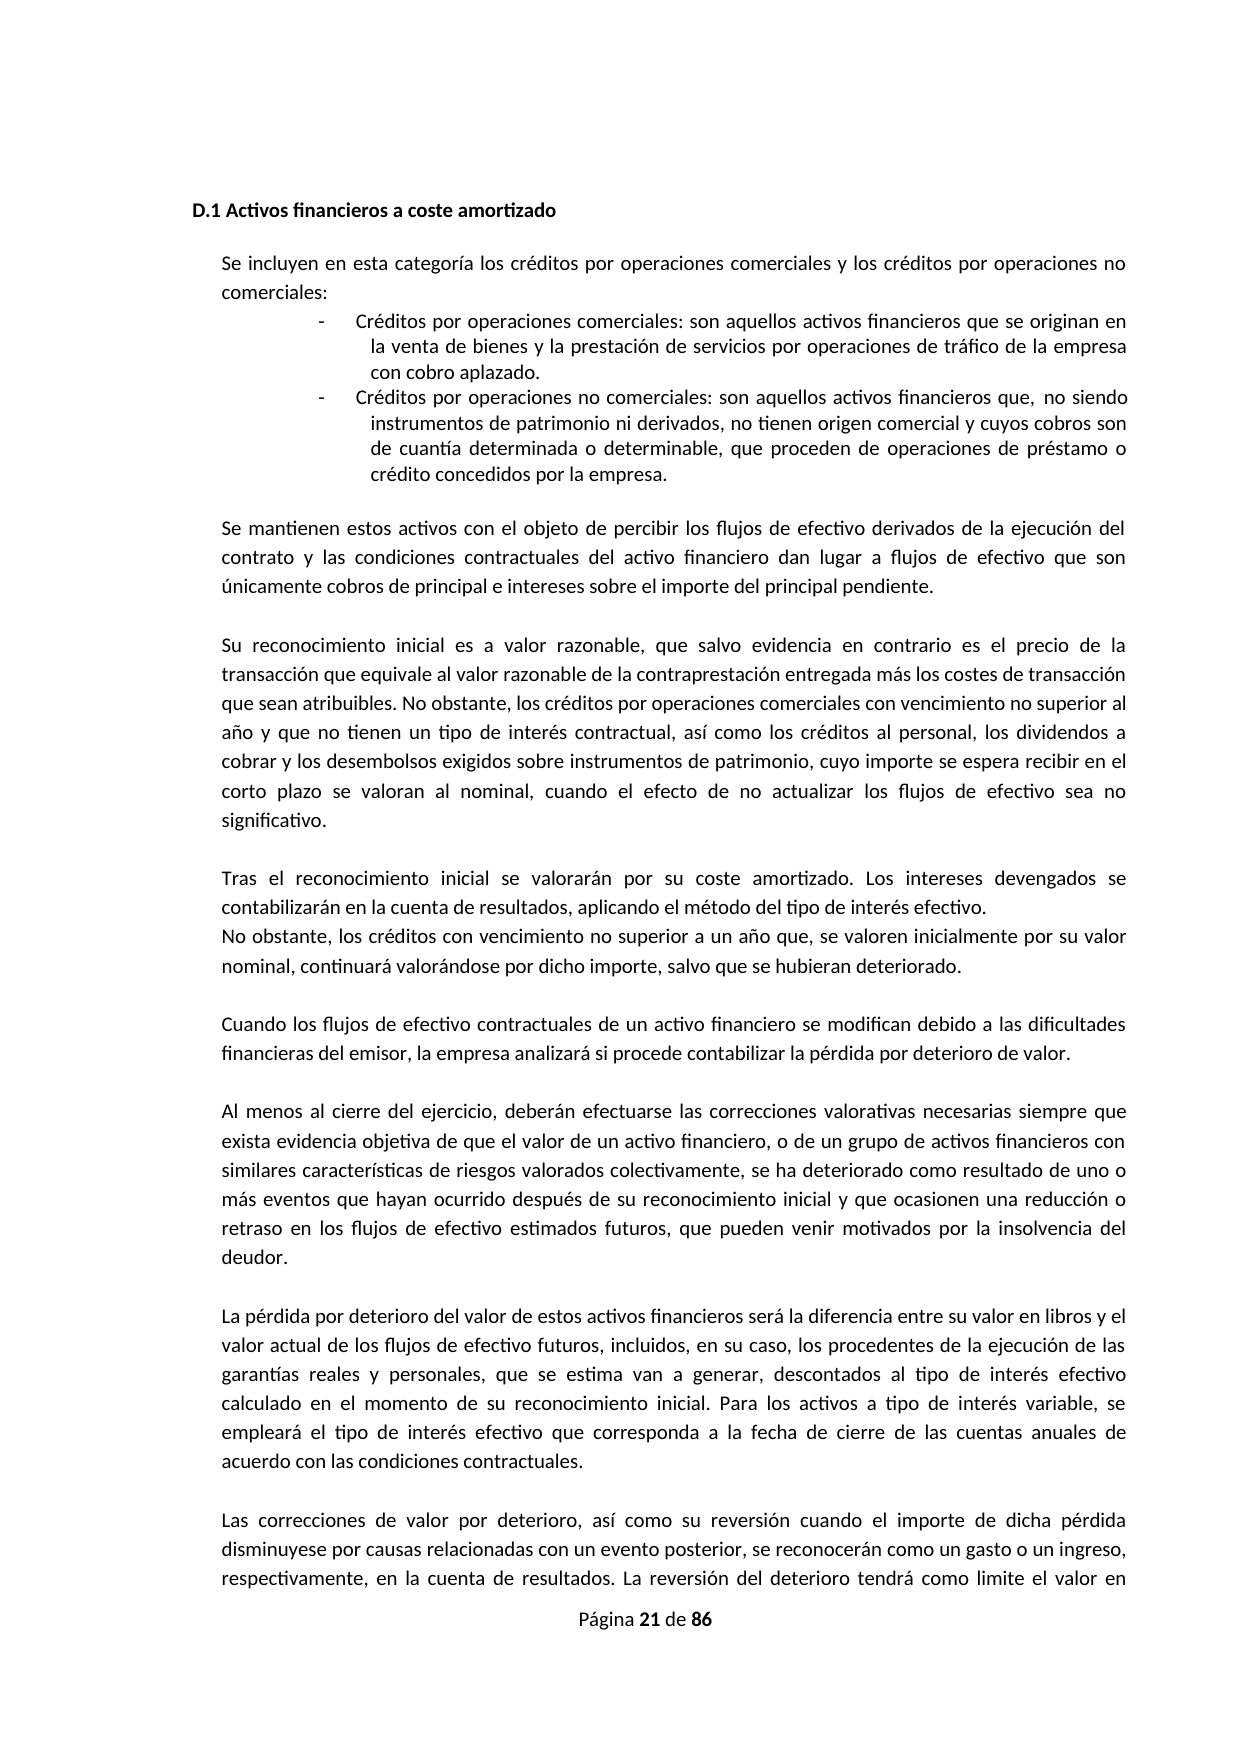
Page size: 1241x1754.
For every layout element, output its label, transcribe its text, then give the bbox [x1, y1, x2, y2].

text No obstante, los créditos con vencimiento no superior a un año que, se valoren inicialmente por su valor nominal, continuará valorándose por dicho importe, salvo que se hubieran deteriorado. [221, 924, 1128, 978]
list Créditos por operaciones comerciales: son aquellos activos financieros que se originan en la venta de bienes y la prestación de servicios por operaciones de tráfico de la empresa con cobro aplazado. [318, 308, 1128, 384]
text Al menos al cierre del ejercicio, deberán efectuarse las correcciones valorativas necesarias siempre que exista evidencia objetiva de que el valor de un activo financiero, o de un grupo de activos financieros con similares características de riesgos valorados colectivamente, se ha deteriorado como resultado de uno o más eventos que hayan ocurrido después de su reconocimiento inicial y que ocasionen una reducción o retraso en los flujos de efectivo estimados futuros, que pueden venir motivados por la insolvencia del deudor. [221, 1099, 1128, 1270]
text Se mantienen estos activos con el objeto de percibir los flujos de efectivo derivados de la ejecución del contrato y las condiciones contractuales del activo financiero dan lugar a flujos de efectivo que son únicamente cobros de principal e intereses sobre el importe del principal pendiente. [221, 515, 1128, 599]
text D.1 Activos financieros a coste amortizado [162, 198, 1128, 223]
text Las correcciones de valor por deterioro, así como su reversión cuando el importe de dicha pérdida disminuyese por causas relacionadas con un evento posterior, se reconocerán como un gasto o un ingreso, respectivamente, en la cuenta de resultados. La reversión del deterioro tendrá como limite el valor en [221, 1507, 1128, 1591]
text Se incluyen en esta categoría los créditos por operaciones comerciales y los créditos por operaciones no comerciales: [221, 250, 1128, 304]
list Créditos por operaciones no comerciales: son aquellos activos financieros que, no siendo instrumentos de patrimonio ni derivados, no tienen origen comercial y cuyos cobros son de cuantía determinada o determinable, que proceden de operaciones de préstamo o crédito concedidos por la empresa. [318, 384, 1128, 486]
text Tras el reconocimiento inicial se valorarán por su coste amortizado. Los intereses devengados se contabilizarán en la cuenta de resultados, aplicando el método del tipo de interés efectivo. [221, 865, 1128, 920]
text La pérdida por deterioro del valor de estos activos financieros será la diferencia entre su valor en libros y el valor actual de los flujos de efectivo futuros, incluidos, en su caso, los procedentes de la ejecución de las garantías reales y personales, que se estima van a generar, descontados al tipo de interés efectivo calculado en el momento de su reconocimiento inicial. Para los activos a tipo de interés variable, se empleará el tipo de interés efectivo que corresponda a la fecha de cierre de las cuentas anuales de acuerdo con las condiciones contractuales. [221, 1303, 1128, 1474]
text Cuando los flujos de efectivo contractuales de un activo financiero se modifican debido a las dificultades financieras del emisor, la empresa analizará si procede contabilizar la pérdida por deterioro de valor. [221, 1011, 1128, 1066]
text Su reconocimiento inicial es a valor razonable, que salvo evidencia en contrario es el precio de la transacción que equivale al valor razonable de la contraprestación entregada más los costes de transacción que sean atribuibles. No obstante, los créditos por operaciones comerciales con vencimiento no superior al año y que no tienen un tipo de interés contractual, así como los créditos al personal, los dividendos a cobrar y los desembolsos exigidos sobre instrumentos de patrimonio, cuyo importe se espera recibir en el corto plazo se valoran al nominal, cuando el efecto de no actualizar los flujos de efectivo sea no significativo. [221, 632, 1128, 832]
